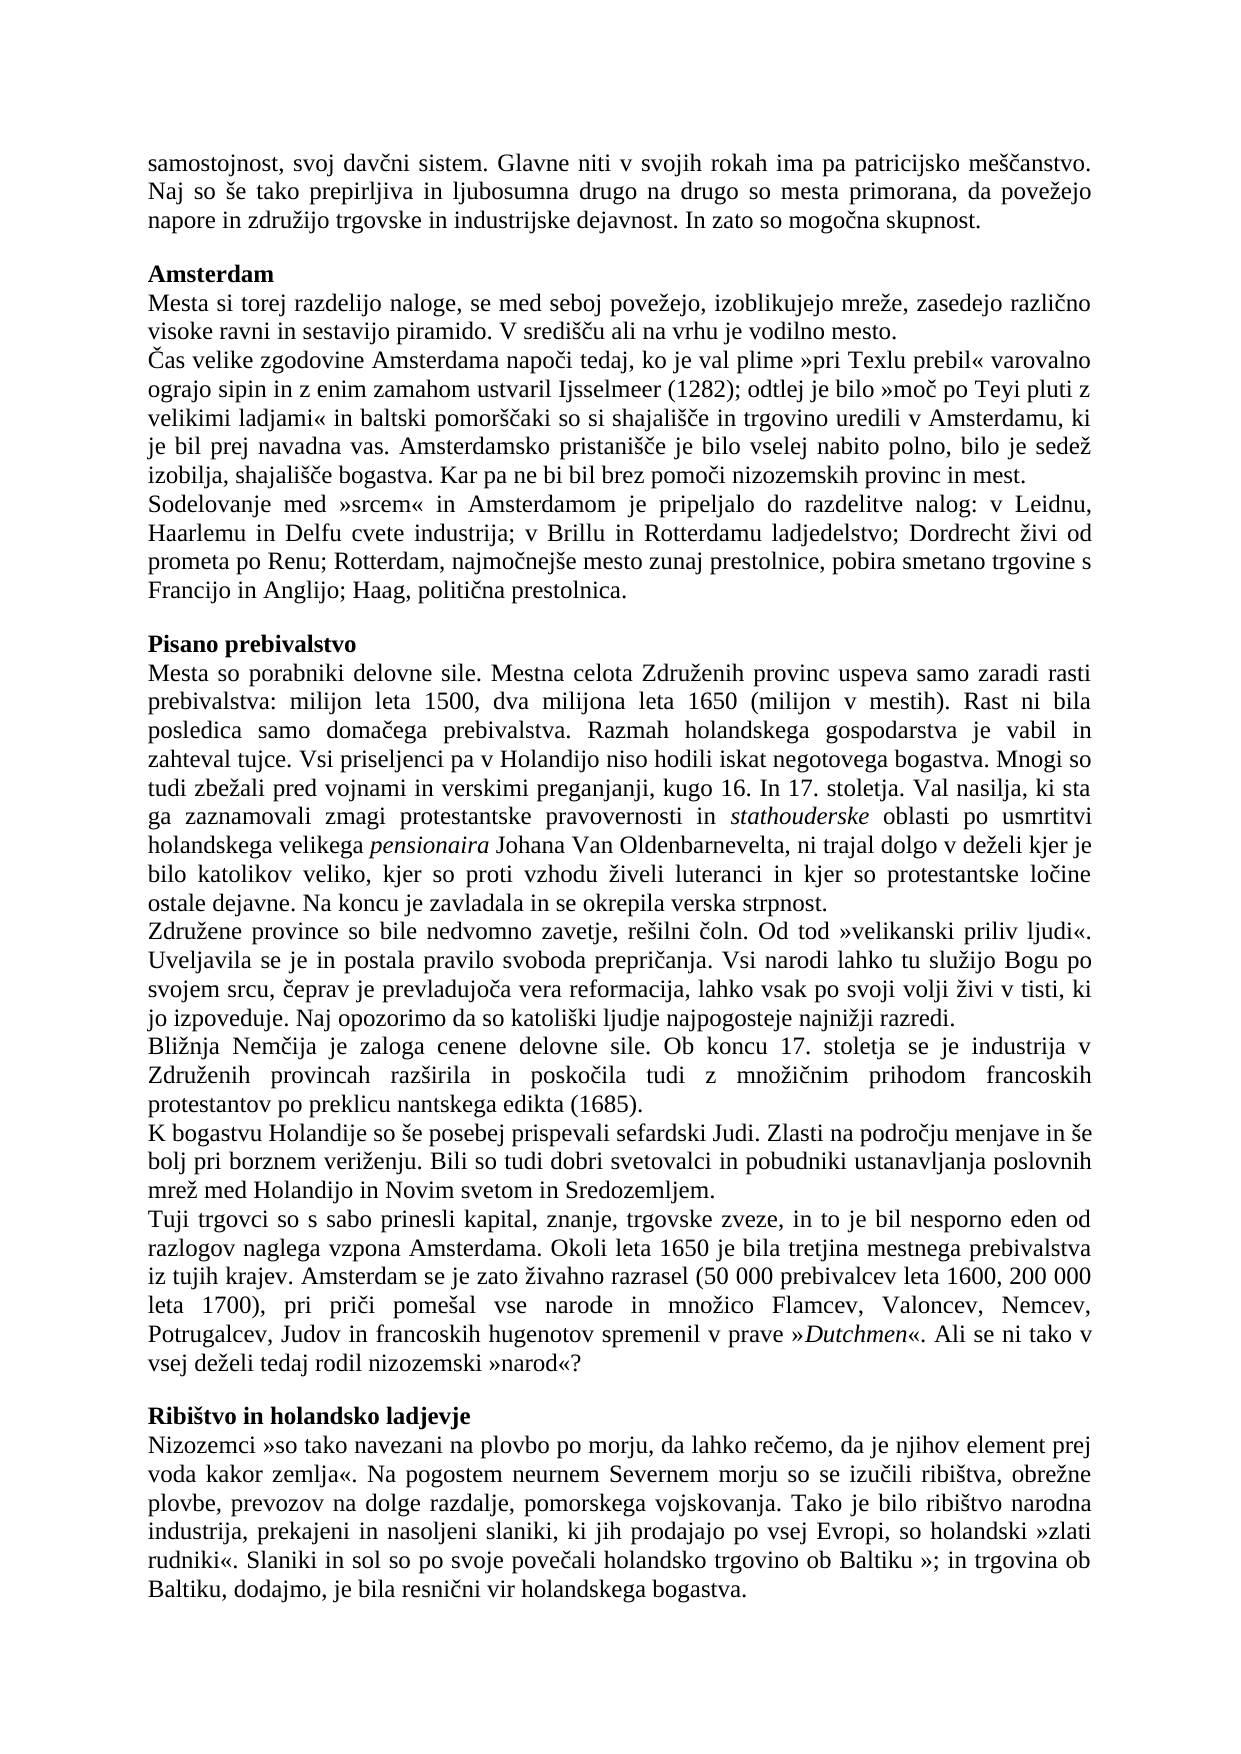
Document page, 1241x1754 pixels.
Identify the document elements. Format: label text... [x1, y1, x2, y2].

text Nizozemci »so tako navezani na plovbo po morju, da lahko rečemo, da je njihov element prej voda kakor zemlja«. Na pogostem neurnem Severnem morju so se izučili ribištva, obrežne plovbe, prevozov na dolge razdalje, pomorskega vojskovanja. Tako je bilo ribištvo narodna industrija, prekajeni in nasoljeni slaniki, ki jih prodajajo po vsej Evropi, so holandski »zlati rudniki«. Slaniki in sol so po svoje povečali holandsko trgovino ob Baltiku »; in trgovina ob Baltiku, dodajmo, je bila resnični vir holandskega bogastva. [148, 1430, 1093, 1603]
subtitle Amsterdam [148, 259, 1093, 288]
text Združene province so bile nedvomno zavetje, rešilni čoln. Od tod »velikanski priliv ljudi«. Uveljavila se je in postala pravilo svoboda prepričanja. Vsi narodi lahko tu služijo Bogu po svojem srcu, čeprav je prevladujoča vera reformacija, lahko vsak po svoji volji živi v tisti, ki jo izpoveduje. Naj opozorimo da so katoliški ljudje najpogosteje najnižji razredi. [148, 916, 1093, 1031]
text Mesta so porabniki delovne sile. Mestna celota Združenih provinc uspeva samo zaradi rasti prebivalstva: milijon leta 1500, dva milijona leta 1650 (milijon v mestih). Rast ni bila posledica samo domačega prebivalstva. Razmah holandskega gospodarstva je vabil in zahteval tujce. Vsi priseljenci pa v Holandijo niso hodili iskat negotovega bogastva. Mnogi so tudi zbežali pred vojnami in verskimi preganjanji, kugo 16. In 17. stoletja. Val nasilja, ki sta ga zaznamovali zmagi protestantske pravovernosti in stathouderske oblasti po usmrtitvi holandskega velikega pensionaira Johana Van Oldenbarnevelta, ni trajal dolgo v deželi kjer je bilo katolikov veliko, kjer so proti vzhodu živeli luteranci in kjer so protestantske ločine ostale dejavne. Na koncu je zavladala in se okrepila verska strpnost. [148, 658, 1093, 916]
text samostojnost, svoj davčni sistem. Glavne niti v svojih rokah ima pa patricijsko meščanstvo. Naj so še tako prepirljiva in ljubosumna drugo na drugo so mesta primorana, da povežejo napore in združijo trgovske in industrijske dejavnost. In zato so mogočna skupnost. [148, 148, 1093, 234]
subtitle Pisano prebivalstvo [148, 629, 1093, 658]
subtitle Ribištvo in holandsko ladjevje [148, 1401, 1093, 1430]
text Čas velike zgodovine Amsterdama napoči tedaj, ko je val plime »pri Texlu prebil« varovalno ograjo sipin in z enim zamahom ustvaril Ijsselmeer (1282); odtlej je bilo »moč po Teyi pluti z velikimi ladjami« in baltski pomorščaki so si shajališče in trgovino uredili v Amsterdamu, ki je bil prej navadna vas. Amsterdamsko pristanišče je bilo vselej nabito polno, bilo je sedež izobilja, shajališče bogastva. Kar pa ne bi bil brez pomoči nizozemskih provinc in mest. [148, 345, 1093, 489]
text K bogastvu Holandije so še posebej prispevali sefardski Judi. Zlasti na področju menjave in še bolj pri borznem veriženju. Bili so tudi dobri svetovalci in pobudniki ustanavljanja poslovnih mrež med Holandijo in Novim svetom in Sredozemljem. [148, 1118, 1093, 1204]
text Bližnja Nemčija je zaloga cenene delovne sile. Ob koncu 17. stoletja se je industrija v Združenih provincah razširila in poskočila tudi z množičnim prihodom francoskih protestantov po preklicu nantskega edikta (1685). [148, 1031, 1093, 1118]
text Tuji trgovci so s sabo prinesli kapital, znanje, trgovske zveze, in to je bil nesporno eden od razlogov naglega vzpona Amsterdama. Okoli leta 1650 je bila tretjina mestnega prebivalstva iz tujih krajev. Amsterdam se je zato živahno razrasel (50 000 prebivalcev leta 1600, 200 000 leta 1700), pri priči pomešal vse narode in množico Flamcev, Valoncev, Nemcev, Potrugalcev, Judov in francoskih hugenotov spremenil v prave »Dutchmen«. Ali se ni tako v vsej deželi tedaj rodil nizozemski »narod«? [148, 1204, 1093, 1376]
text Sodelovanje med »srcem« in Amsterdamom je pripeljalo do razdelitve nalog: v Leidnu, Haarlemu in Delfu cvete industrija; v Brillu in Rotterdamu ladjedelstvo; Dordrecht živi od prometa po Renu; Rotterdam, najmočnejše mesto zunaj prestolnice, pobira smetano trgovine s Francijo in Anglijo; Haag, politična prestolnica. [148, 489, 1093, 604]
text Mesta si torej razdelijo naloge, se med seboj povežejo, izoblikujejo mreže, zasedejo različno visoke ravni in sestavijo piramido. V središču ali na vrhu je vodilno mesto. [148, 288, 1093, 345]
